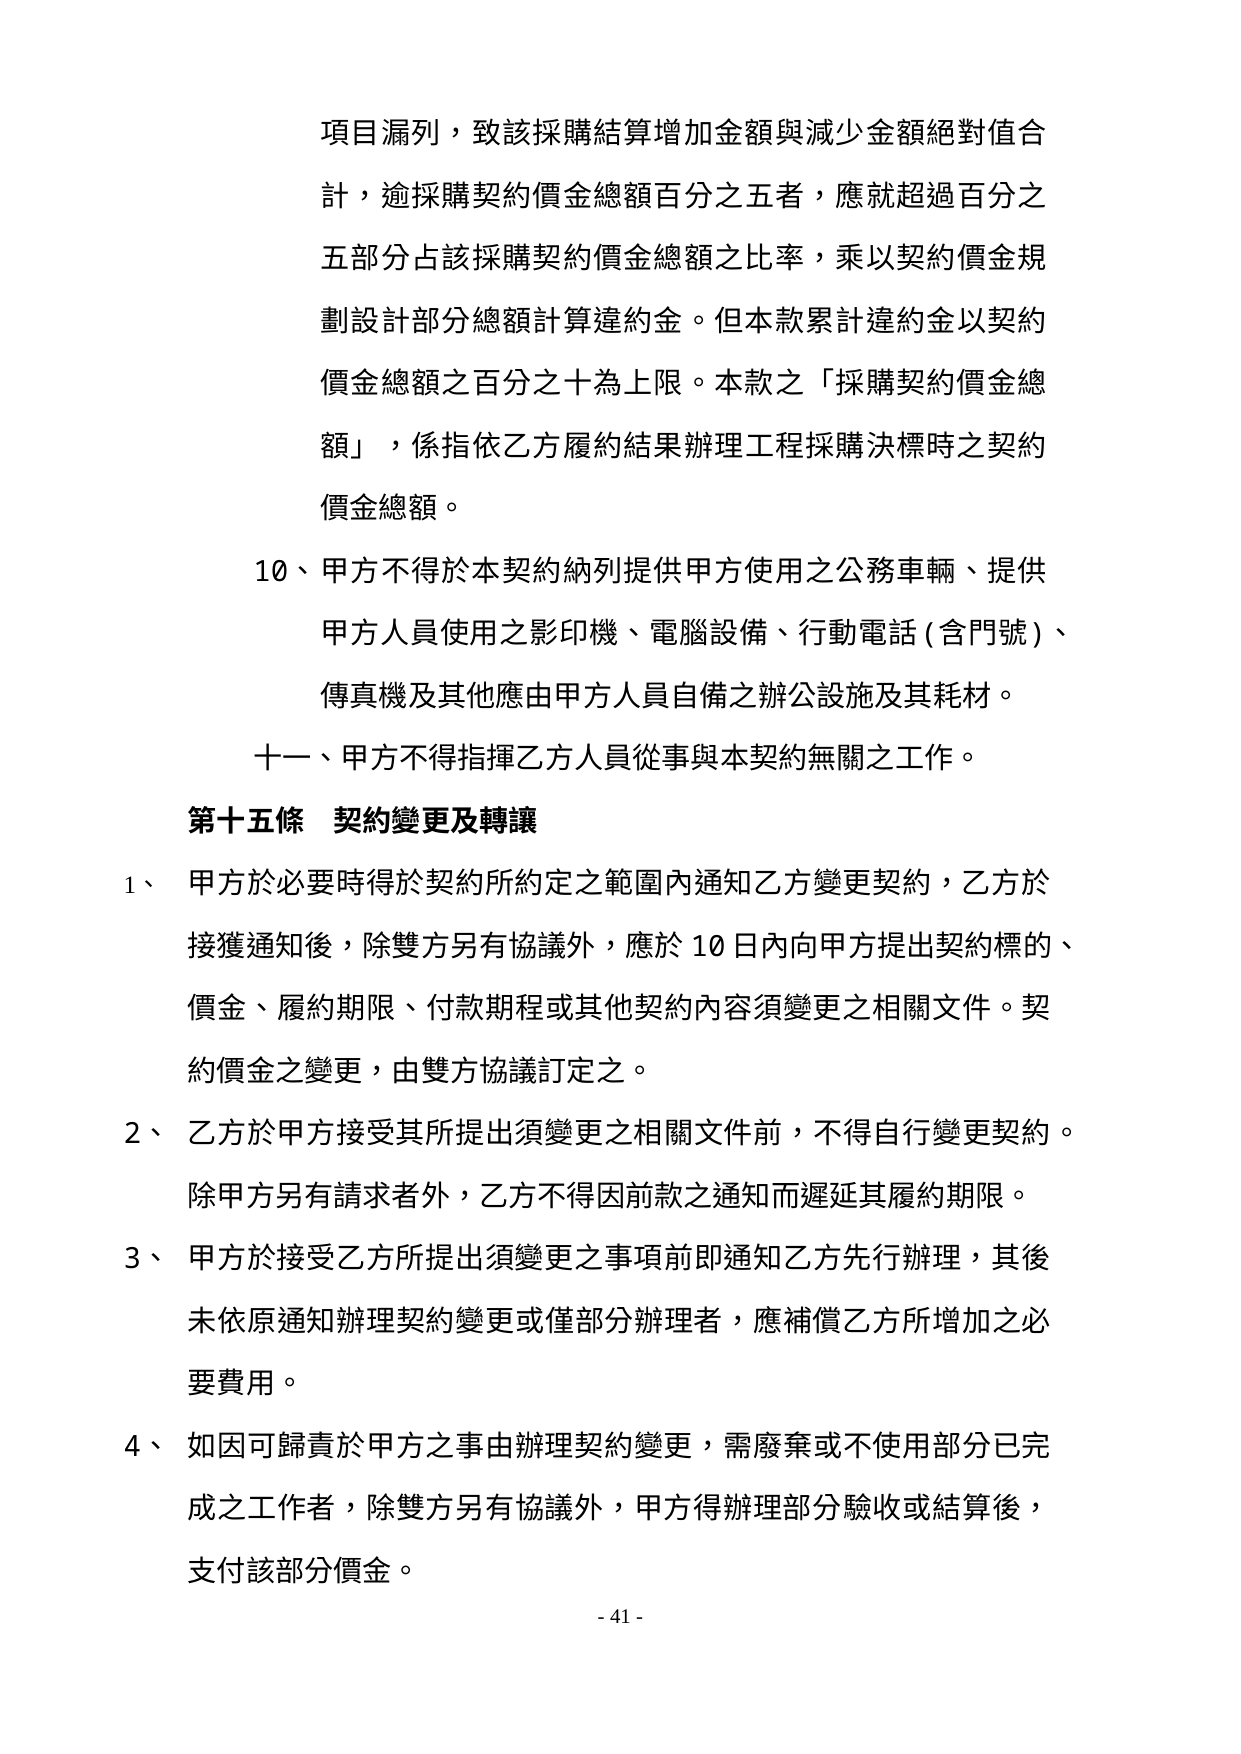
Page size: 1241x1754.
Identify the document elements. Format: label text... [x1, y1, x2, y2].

list 如因可歸責於甲方之事由辦理契約變更，需廢棄或不使用部分已完成之工作者，除雙方另有協議外，甲方得辦理部分驗收或結算後，支付該部分價金。 [123, 1402, 1053, 1589]
list 甲方不得於本契約納列提供甲方使用之公務車輛、提供甲方人員使用之影印機、電腦設備、行動電話(含門號)、傳真機及其他應由甲方人員自備之辦公設施及其耗材。 [253, 527, 1047, 714]
list 甲方於必要時得於契約所約定之範圍內通知乙方變更契約，乙方於接獲通知後，除雙方另有協議外，應於10日內向甲方提出契約標的、價金、履約期限、付款期程或其他契約內容須變更之相關文件。契約價金之變更，由雙方協議訂定之。 [123, 839, 1053, 1089]
text 十一、甲方不得指揮乙方人員從事與本契約無關之工作。 [253, 714, 1053, 777]
list 項目漏列，致該採購結算增加金額與減少金額絕對值合計，逾採購契約價金總額百分之五者，應就超過百分之五部分占該採購契約價金總額之比率，乘以契約價金規劃設計部分總額計算違約金。但本款累計違約金以契約價金總額之百分之十為上限。本款之「採購契約價金總額」，係指依乙方履約結果辦理工程採購決標時之契約價金總額。 [253, 89, 1047, 527]
list 乙方於甲方接受其所提出須變更之相關文件前，不得自行變更契約。除甲方另有請求者外，乙方不得因前款之通知而遲延其履約期限。 [123, 1089, 1053, 1214]
text 第十五條 契約變更及轉讓 [187, 777, 1053, 839]
list 甲方於接受乙方所提出須變更之事項前即通知乙方先行辦理，其後未依原通知辦理契約變更或僅部分辦理者，應補償乙方所增加之必要費用。 [123, 1214, 1053, 1402]
